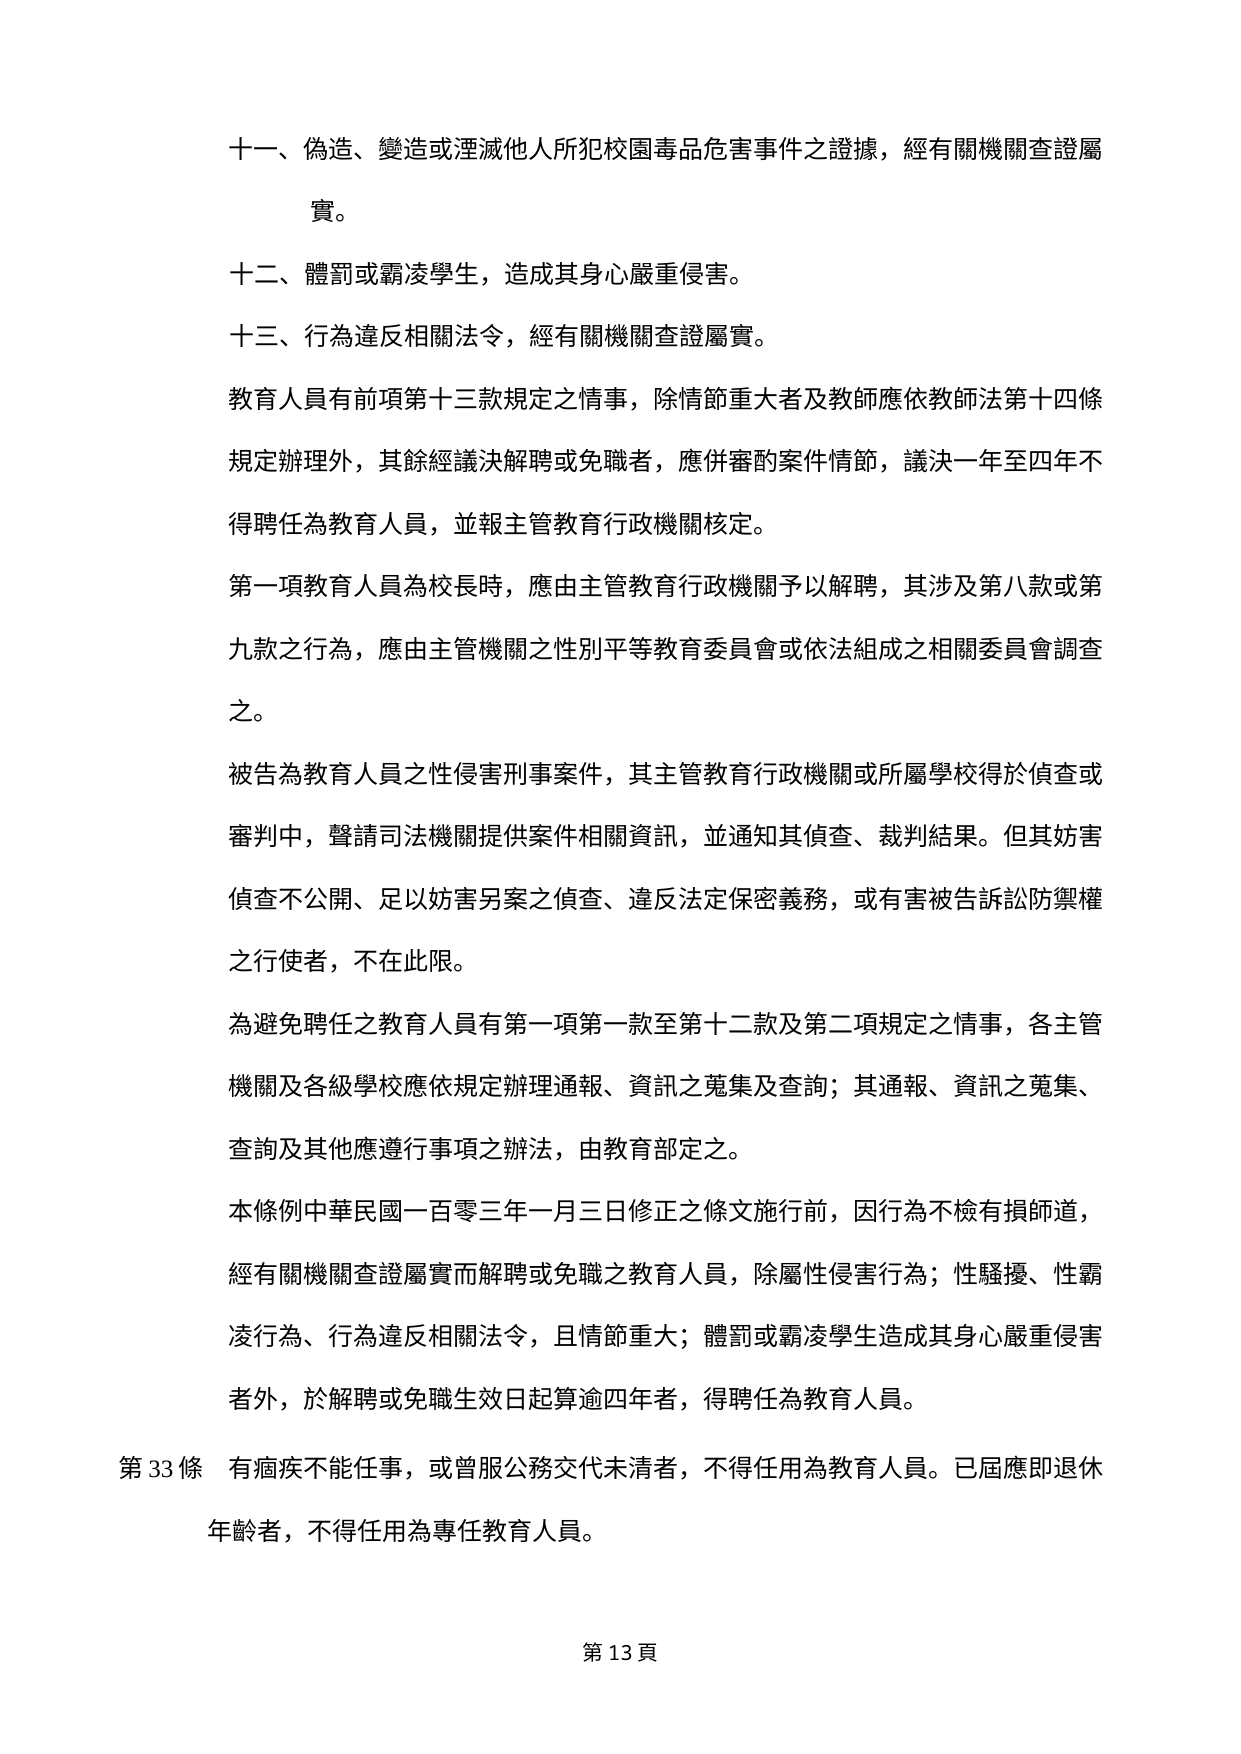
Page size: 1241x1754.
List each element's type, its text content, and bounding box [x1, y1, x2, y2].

text 第33條 有痼疾不能任事，或曾服公務交代未清者，不得任用為教育人員。已屆應即退休年齡者，不得任用為專任教育人員。 [118, 1425, 1122, 1550]
text 本條例中華民國一百零三年一月三日修正之條文施行前，因行為不檢有損師道，經有關機關查證屬實而解聘或免職之教育人員，除屬性侵害行為；性騷擾、性霸凌行為、行為違反相關法令，且情節重大；體罰或霸凌學生造成其身心嚴重侵害者外，於解聘或免職生效日起算逾四年者，得聘任為教育人員。 [229, 1168, 1122, 1418]
text 第一項教育人員為校長時，應由主管教育行政機關予以解聘，其涉及第八款或第九款之行為，應由主管機關之性別平等教育委員會或依法組成之相關委員會調查之。 [229, 543, 1122, 731]
text 被告為教育人員之性侵害刑事案件，其主管教育行政機關或所屬學校得於偵查或審判中，聲請司法機關提供案件相關資訊，並通知其偵查、裁判結果。但其妨害偵查不公開、足以妨害另案之偵查、違反法定保密義務，或有害被告訴訟防禦權之行使者，不在此限。 [229, 731, 1122, 981]
text 十三、行為違反相關法令，經有關機關查證屬實。 [118, 293, 1122, 356]
text 十一、偽造、變造或湮滅他人所犯校園毒品危害事件之證據，經有關機關查證屬實。 [229, 106, 1122, 231]
text 十二、體罰或霸凌學生，造成其身心嚴重侵害。 [118, 231, 1122, 293]
text 教育人員有前項第十三款規定之情事，除情節重大者及教師應依教師法第十四條規定辦理外，其餘經議決解聘或免職者，應併審酌案件情節，議決一年至四年不得聘任為教育人員，並報主管教育行政機關核定。 [229, 356, 1122, 543]
text 為避免聘任之教育人員有第一項第一款至第十二款及第二項規定之情事，各主管機關及各級學校應依規定辦理通報、資訊之蒐集及查詢；其通報、資訊之蒐集、查詢及其他應遵行事項之辦法，由教育部定之。 [229, 981, 1122, 1168]
